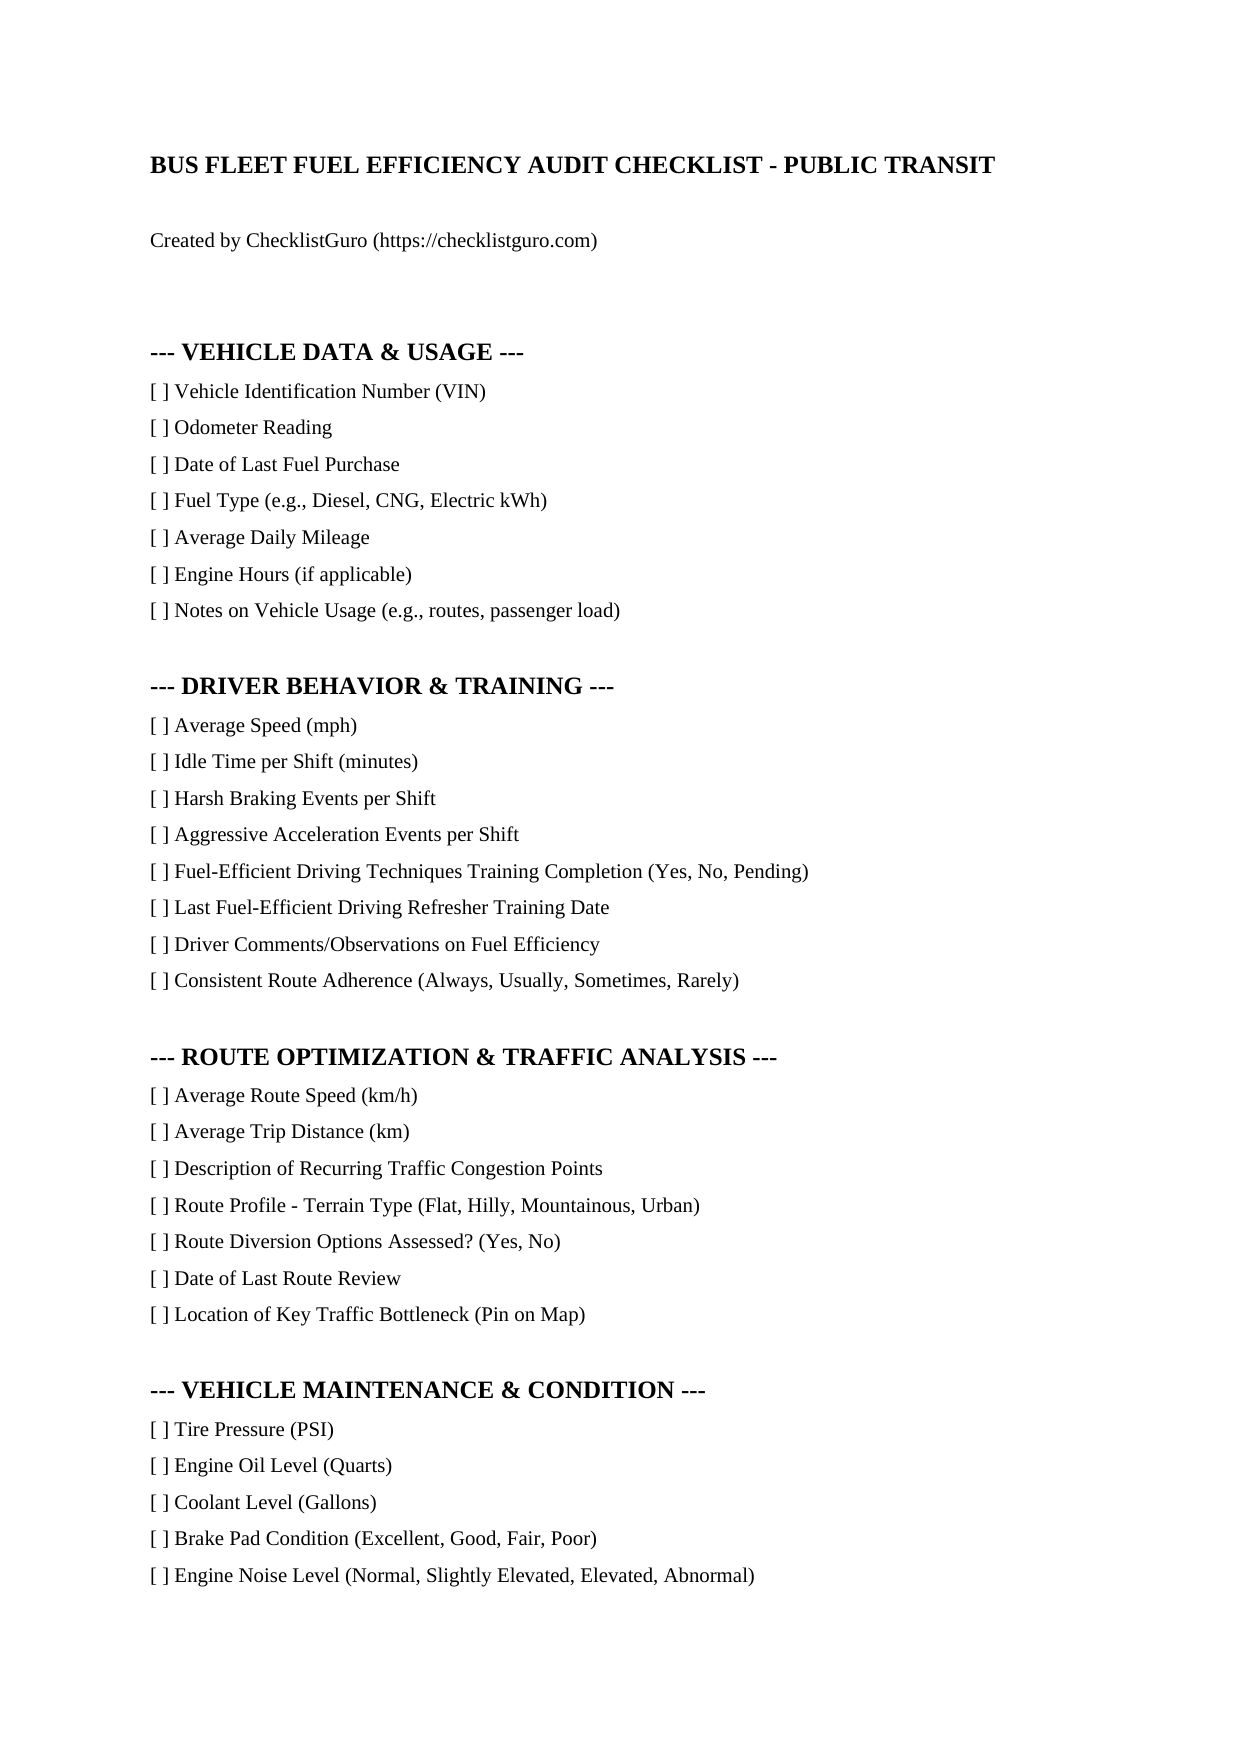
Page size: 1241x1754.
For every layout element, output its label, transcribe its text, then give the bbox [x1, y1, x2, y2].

text [ ] Last Fuel-Efficient Driving Refresher Training Date [150, 895, 1090, 919]
text [ ] Average Trip Distance (km) [150, 1119, 1090, 1143]
text --- VEHICLE DATA & USAGE --- [150, 337, 1090, 366]
text [ ] Engine Oil Level (Quarts) [150, 1453, 1090, 1477]
text [ ] Brake Pad Condition (Excellent, Good, Fair, Poor) [150, 1526, 1090, 1550]
text --- ROUTE OPTIMIZATION & TRAFFIC ANALYSIS --- [150, 1042, 1090, 1070]
text [ ] Engine Hours (if applicable) [150, 562, 1090, 586]
text [ ] Average Route Speed (km/h) [150, 1083, 1090, 1107]
text [ ] Coolant Level (Gallons) [150, 1490, 1090, 1514]
text [ ] Aggressive Acceleration Events per Shift [150, 822, 1090, 846]
text [ ] Average Daily Mileage [150, 525, 1090, 549]
text [ ] Fuel-Efficient Driving Techniques Training Completion (Yes, No, Pending) [150, 859, 1090, 883]
text [ ] Route Diversion Options Assessed? (Yes, No) [150, 1229, 1090, 1253]
text [ ] Consistent Route Adherence (Always, Usually, Sometimes, Rarely) [150, 968, 1090, 992]
text [ ] Notes on Vehicle Usage (e.g., routes, passenger load) [150, 598, 1090, 622]
text [ ] Fuel Type (e.g., Diesel, CNG, Electric kWh) [150, 488, 1090, 512]
text [ ] Description of Recurring Traffic Congestion Points [150, 1156, 1090, 1180]
text [ ] Average Speed (mph) [150, 712, 1090, 737]
text [ ] Location of Key Traffic Bottleneck (Pin on Map) [150, 1302, 1090, 1326]
text [ ] Route Profile - Terrain Type (Flat, Hilly, Mountainous, Urban) [150, 1192, 1090, 1217]
text [ ] Tire Pressure (PSI) [150, 1417, 1090, 1441]
text [ ] Idle Time per Shift (minutes) [150, 749, 1090, 773]
text [ ] Driver Comments/Observations on Fuel Efficiency [150, 932, 1090, 956]
text --- DRIVER BEHAVIOR & TRAINING --- [150, 671, 1090, 700]
text [ ] Date of Last Fuel Purchase [150, 452, 1090, 476]
text Created by ChecklistGuro (https://checklistguro.com) [150, 228, 1090, 252]
text [ ] Harsh Braking Events per Shift [150, 786, 1090, 810]
text BUS FLEET FUEL EFFICIENCY AUDIT CHECKLIST - PUBLIC TRANSIT [150, 150, 1090, 179]
text [ ] Date of Last Route Review [150, 1266, 1090, 1290]
text --- VEHICLE MAINTENANCE & CONDITION --- [150, 1375, 1090, 1404]
text [ ] Vehicle Identification Number (VIN) [150, 379, 1090, 403]
text [ ] Odometer Reading [150, 415, 1090, 439]
text [ ] Engine Noise Level (Normal, Slightly Elevated, Elevated, Abnormal) [150, 1563, 1090, 1587]
